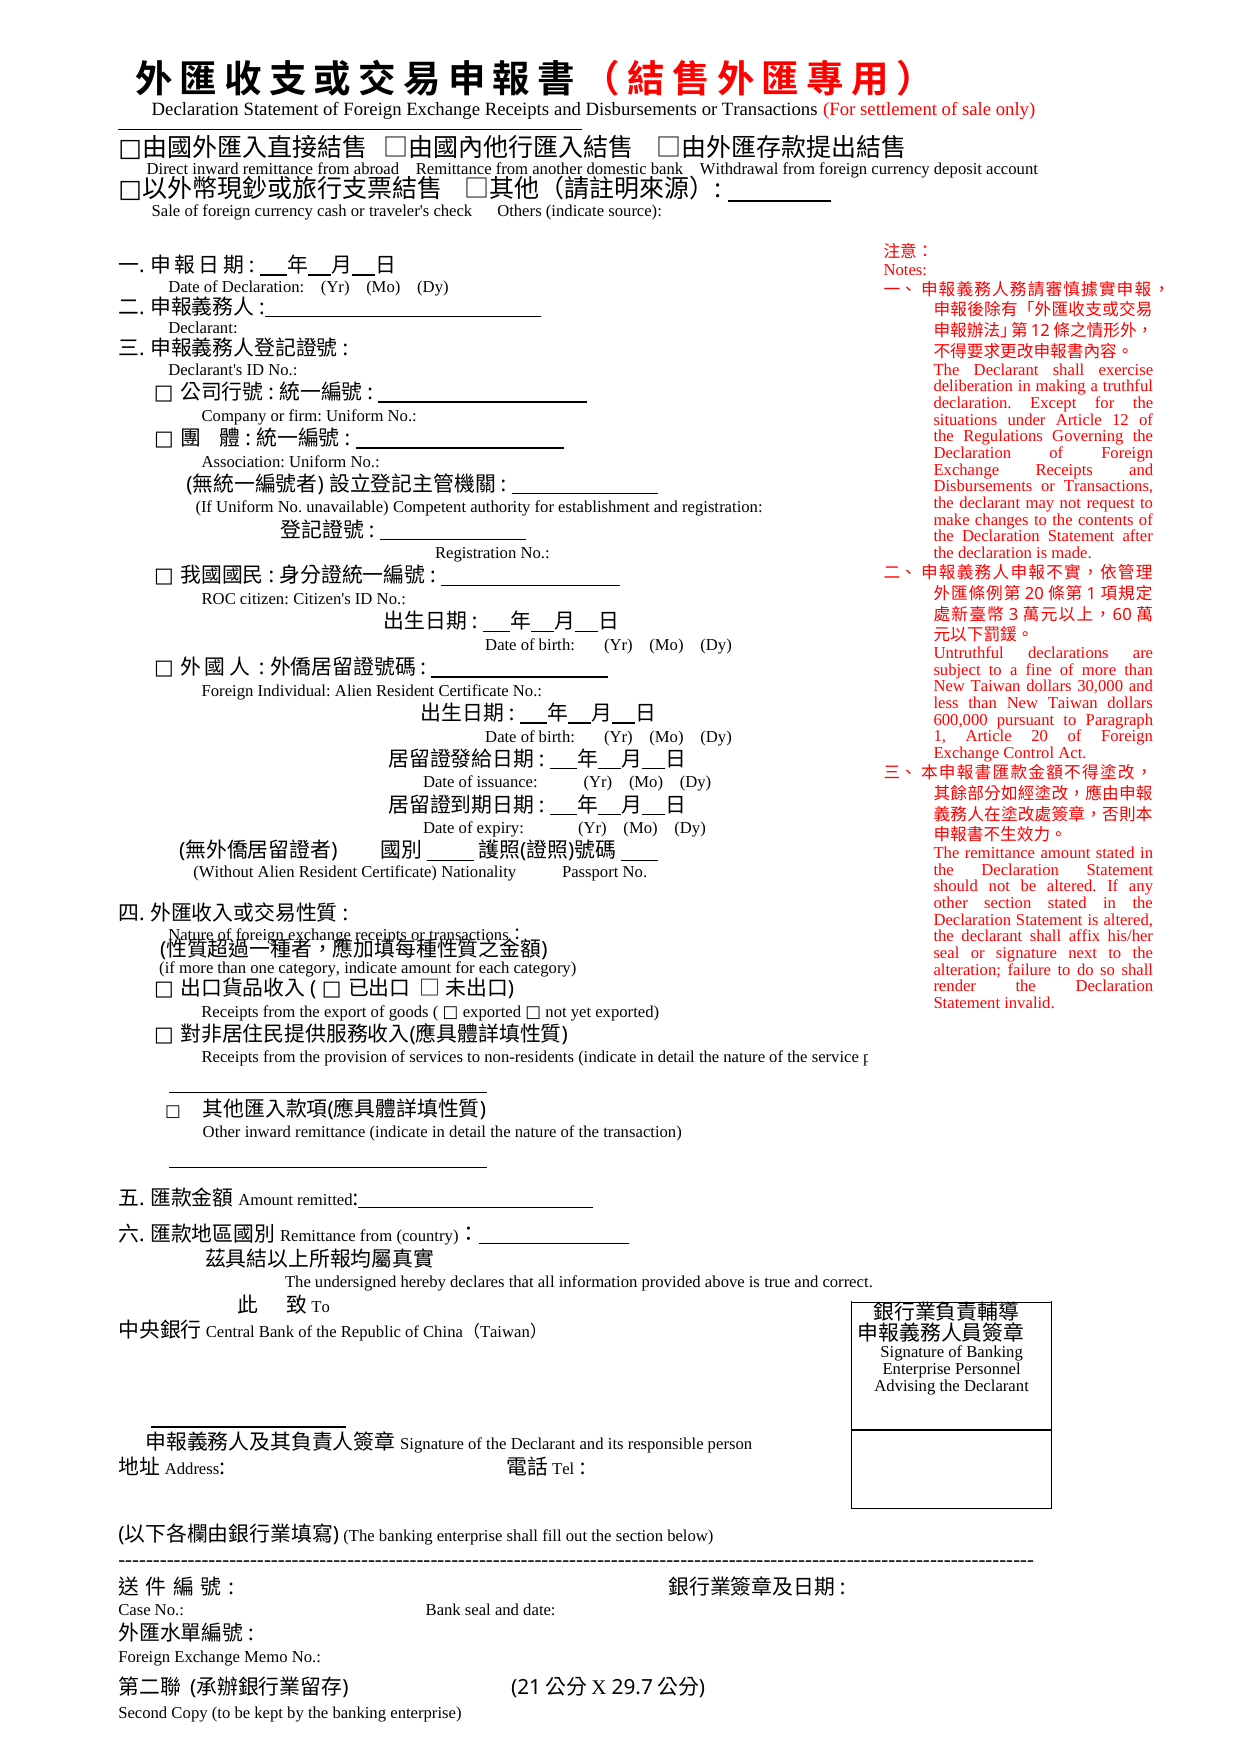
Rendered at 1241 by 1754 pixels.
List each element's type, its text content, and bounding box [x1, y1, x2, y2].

text [852, 1394, 1051, 1429]
text □ 公司行號 : 統一編號 : [143, 383, 868, 404]
text Association: Uniform No.: [118, 454, 868, 470]
text □ 我國國民 : 身分證統一編號 : [143, 566, 868, 587]
text [1052, 1320, 1181, 1341]
text Case No.: Bank seal and date: [118, 1602, 1181, 1618]
text Declarant's ID No.: [118, 362, 868, 379]
text Declaration Statement of Foreign Exchange Receipts and Disbursements or Transactions (For settlement of sale only) [151, 101, 1181, 119]
text Receipts from the provision of services to non-residents (indicate in detail the nature of the service provided ) [168, 1049, 868, 1066]
text [1168, 520, 1181, 541]
text Foreign Exchange Memo No.: [118, 1649, 1181, 1666]
list 其他匯入款項(應具體詳填性質) [165, 1099, 1181, 1120]
text 銀行業負責輔導 [852, 1303, 1051, 1324]
text Declarant: [118, 320, 868, 337]
text 申報義務人及其負責人簽章 Signature of the Declarant and its responsible person [118, 1433, 851, 1454]
text □ 對非居住民提供服務收入(應具體詳填性質) [143, 1024, 868, 1045]
list 申報義務人申報不實，依管理外匯條例第20條第1項規定，處新臺幣3萬元以上，60萬元以下罰鍰。 [883, 562, 1153, 645]
text (以下各欄由銀行業填寫) (The banking enterprise shall fill out the section below) [118, 1524, 1181, 1545]
text 此 致To [118, 1295, 1181, 1316]
text 第二聯 (承辦銀行業留存) (21公分X 29.7公分) [118, 1670, 1181, 1701]
text The Declarant shall exercise deliberation in making a truthful declaration. Except for the situations under Article 12 of the Regulations Governing the Declaration of Foreign Exchange Receipts and Disbursements or Transactions, the declarant may not request to make changes to the contents of the Declaration Statement after the declaration is made. [933, 362, 1153, 562]
text Date of Declaration: (Yr) (Mo) (Dy) [168, 279, 868, 295]
text [852, 1431, 1051, 1508]
text [1052, 1433, 1181, 1454]
text 登記證號 : [118, 520, 868, 541]
text Signature of Banking Enterprise Personnel Advising the Declarant [852, 1344, 1051, 1394]
text (if more than one category, indicate amount for each category) [118, 960, 868, 977]
text 出生日期 : 年 月 日 [281, 612, 868, 633]
text (If Uniform No. unavailable) Competent authority for establishment and registration: [191, 499, 868, 516]
text Date of issuance: (Yr) (Mo) (Dy) [360, 774, 868, 791]
text (無外僑居留證者) 國別 護照(證照)號碼 [168, 841, 868, 862]
text Date of expiry: (Yr) (Mo) (Dy) [360, 820, 868, 837]
text Sale of foreign currency cash or traveler's check Others (indicate source): [135, 203, 1181, 219]
text Other inward remittance (indicate in detail the nature of the transaction) [202, 1124, 1181, 1141]
text 居留證發給日期 : 年 月 日 [356, 749, 868, 770]
text Company or firm: Uniform No.: [118, 408, 868, 424]
text 二. 申報義務人 : [118, 297, 868, 318]
text (Without Alien Resident Certificate) Nationality Passport No. [126, 864, 868, 881]
text □ 團 體 : 統一編號 : [143, 429, 868, 449]
text Date of birth: (Yr) (Mo) (Dy) [485, 637, 868, 654]
text Foreign Individual: Alien Resident Certificate No.: [118, 683, 868, 699]
text The undersigned hereby declares that all information provided above is true and correct. [118, 1274, 1181, 1291]
text (性質超過一種者，應加填每種性質之金額) [118, 943, 868, 960]
text 五. 匯款金額 Amount remitted: [118, 1185, 1181, 1210]
text 四. 外匯收入或交易性質 : [118, 904, 868, 924]
list 申報義務人務請審慎據實申報，申報後除有「外匯收支或交易申報辦法」第12條之情形外，不得要求更改申報書內容。 [883, 278, 1153, 362]
text 茲具結以上所報均屬真實 [118, 1249, 1181, 1270]
text Untruthful declarations are subject to a fine of more than New Taiwan dollars 30,000 and less than New Taiwan dollars 600,000 pursuant to Paragraph 1, Article 20 of Foreign Exchange Control Act. [933, 645, 1153, 762]
text ------------------------------------------------------------------------------------------------------------------------------------ [118, 1549, 1181, 1570]
text [1168, 320, 1181, 337]
text 申報義務人員簽章 [852, 1324, 1051, 1344]
text Direct inward remittance from abroad Remittance from another domestic bank Withdrawal from foreign currency deposit account [118, 161, 1181, 178]
text 送件編號: 銀行業簽章及日期 : [118, 1574, 1181, 1599]
text The remittance amount stated in the Declaration Statement should not be altered. If any other section stated in the Declaration Statement is altered, the declarant shall affix his/her seal or signature next to the alteration; failure to do so shall render the Declaration Statement invalid. [933, 845, 1153, 1012]
text Nature of foreign exchange receipts or transactions： [118, 927, 868, 943]
text Date of birth: (Yr) (Mo) (Dy) [485, 729, 868, 745]
text [1052, 1458, 1181, 1479]
text 中央銀行Central Bank of the Republic of China（Taiwan） [118, 1320, 851, 1341]
text (無統一編號者) 設立登記主管機關 : [181, 474, 868, 495]
text □以外幣現鈔或旅行支票結售 □其他（請註明來源）: [118, 178, 1181, 203]
text 出生日期 : 年 月 日 [356, 704, 868, 724]
text 居留證到期日期 : 年 月 日 [356, 795, 868, 816]
text [1168, 704, 1181, 724]
text 外匯水單編號 : [118, 1620, 1181, 1645]
text 六. 匯款地區國別 Remittance from (country)： [118, 1224, 1181, 1245]
text □ 出口貨品收入 ( □ 已出口 □ 未出口) [143, 979, 868, 999]
text Registration No.: [118, 545, 868, 562]
text □ 外國人 : 外僑居留證號碼 : [143, 658, 868, 679]
text Notes: [883, 262, 1153, 278]
text [1168, 297, 1181, 318]
text Second Copy (to be kept by the banking enterprise) [118, 1705, 1181, 1721]
text ROC citizen: Citizen's ID No.: [118, 591, 868, 608]
text [1168, 612, 1181, 633]
text Receipts from the export of goods ( □ exported □ not yet exported) [143, 1004, 868, 1020]
list 本申報書匯款金額不得塗改，其餘部分如經塗改，應由申報義務人在塗改處簽章，否則本申報書不生效力。 [883, 762, 1153, 845]
text □由國外匯入直接結售 □由國內他行匯入結售 □由外匯存款提出結售 [118, 136, 1181, 161]
subtitle 外匯收支或交易申報書（結售外匯專用） [135, 59, 1181, 101]
text 三. 申報義務人登記證號 : [118, 339, 868, 360]
text 一. 申報日期 : 年 月 日 [118, 256, 868, 277]
text 地址 Address: 電話Tel : [118, 1458, 851, 1479]
text 注意： [883, 241, 1153, 262]
